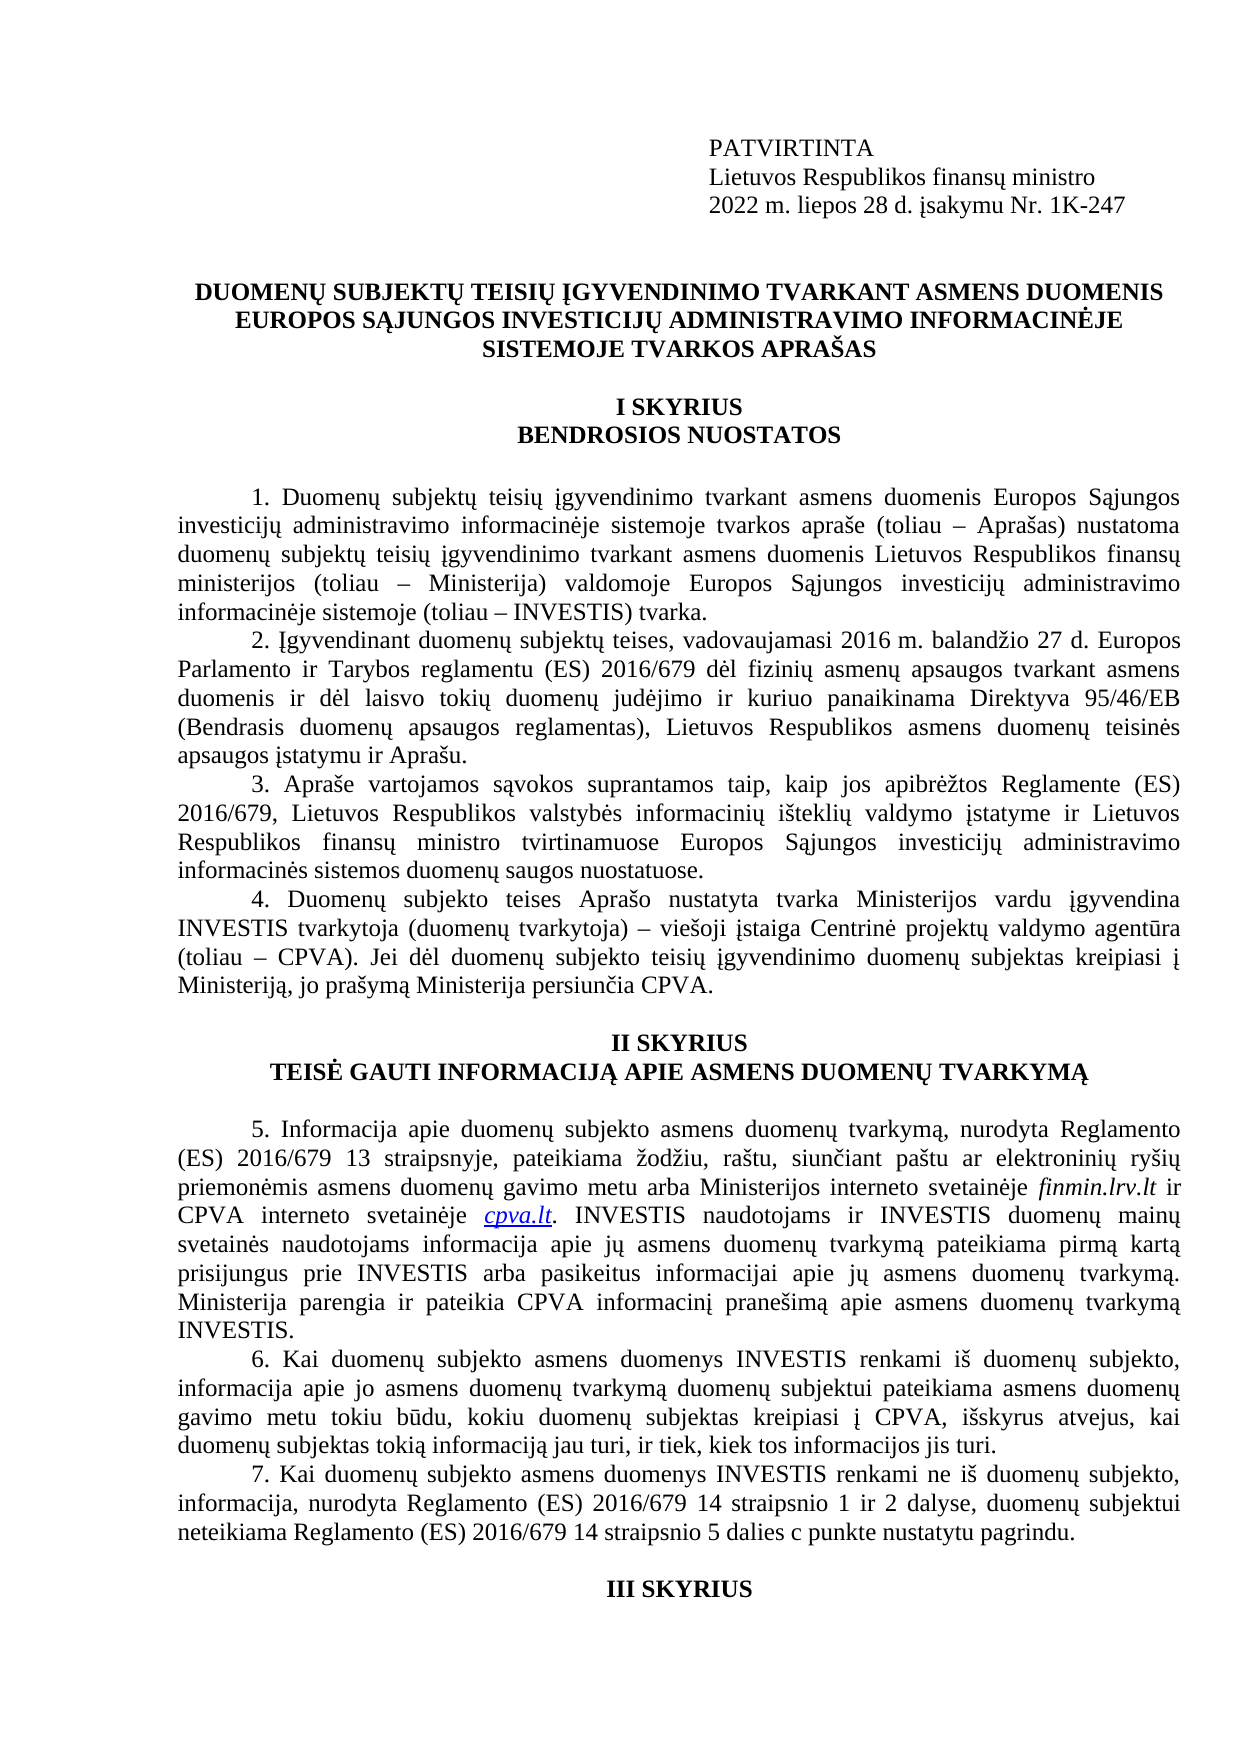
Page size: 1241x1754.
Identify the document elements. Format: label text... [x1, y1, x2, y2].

text Duomenų subjektų teisių įgyvendinimo tvarkant asmens duomenis EUROPOS SĄJUNGOS INVESTICIJŲ ADMINISTRAVIMO INFORMACINĖJE SISTEMOJE tvarkos aprašas [177, 277, 1181, 363]
text TEISĖ GAUTI INFORMACIJĄ APIE ASMENS DUOMENŲ TVARKYMĄ [177, 1057, 1181, 1085]
text 3. Apraše vartojamos sąvokos suprantamos taip, kaip jos apibrėžtos Reglamente (ES) 2016/679, Lietuvos Respublikos valstybės informacinių išteklių valdymo įstatyme ir Lietuvos Respublikos finansų ministro tvirtinamuose Europos Sąjungos investicijų administravimo informacinės sistemos duomenų saugos nuostatuose. [177, 769, 1181, 884]
text PATVIRTINTA [709, 133, 1181, 162]
text 2022 m. liepos 28 d. įsakymu Nr. 1K-247 [709, 190, 1181, 219]
text III SKYRIUS [177, 1574, 1181, 1603]
text 6. Kai duomenų subjekto asmens duomenys INVESTIS renkami iš duomenų subjekto, informacija apie jo asmens duomenų tvarkymą duomenų subjektui pateikiama asmens duomenų gavimo metu tokiu būdu, kokiu duomenų subjektas kreipiasi į CPVA, išskyrus atvejus, kai duomenų subjektas tokią informaciją jau turi, ir tiek, kiek tos informacijos jis turi. [177, 1344, 1181, 1459]
text 1. Duomenų subjektų teisių įgyvendinimo tvarkant asmens duomenis Europos Sąjungos investicijų administravimo informacinėje sistemoje tvarkos apraše (toliau – Aprašas) nustatoma duomenų subjektų teisių įgyvendinimo tvarkant asmens duomenis Lietuvos Respublikos finansų ministerijos (toliau – Ministerija) valdomoje Europos Sąjungos investicijų administravimo informacinėje sistemoje (toliau – INVESTIS) tvarka. [177, 482, 1181, 625]
text 7. Kai duomenų subjekto asmens duomenys INVESTIS renkami ne iš duomenų subjekto, informacija, nurodyta Reglamento (ES) 2016/679 14 straipsnio 1 ir 2 dalyse, duomenų subjektui neteikiama Reglamento (ES) 2016/679 14 straipsnio 5 dalies c punkte nustatytu pagrindu. [177, 1459, 1181, 1545]
text 2. Įgyvendinant duomenų subjektų teises, vadovaujamasi 2016 m. balandžio 27 d. Europos Parlamento ir Tarybos reglamentu (ES) 2016/679 dėl fizinių asmenų apsaugos tvarkant asmens duomenis ir dėl laisvo tokių duomenų judėjimo ir kuriuo panaikinama Direktyva 95/46/EB (Bendrasis duomenų apsaugos reglamentas), Lietuvos Respublikos asmens duomenų teisinės apsaugos įstatymu ir Aprašu. [177, 625, 1181, 769]
text Lietuvos Respublikos finansų ministro [709, 162, 1181, 190]
text II SKYRIUS [177, 1028, 1181, 1057]
text 4. Duomenų subjekto teises Aprašo nustatyta tvarka Ministerijos vardu įgyvendina INVESTIS tvarkytoja (duomenų tvarkytoja) – viešoji įstaiga Centrinė projektų valdymo agentūra (toliau – CPVA). Jei dėl duomenų subjekto teisių įgyvendinimo duomenų subjektas kreipiasi į Ministeriją, jo prašymą Ministerija persiunčia CPVA. [177, 884, 1181, 999]
text BENDROSIOS NUOSTATOS [177, 420, 1181, 449]
text I SKYRIUS [177, 392, 1181, 420]
text 5. Informacija apie duomenų subjekto asmens duomenų tvarkymą, nurodyta Reglamento (ES) 2016/679 13 straipsnyje, pateikiama žodžiu, raštu, siunčiant paštu ar elektroninių ryšių priemonėmis asmens duomenų gavimo metu arba Ministerijos interneto svetainėje finmin.lrv.lt ir CPVA interneto svetainėje cpva.lt. INVESTIS naudotojams ir INVESTIS duomenų mainų svetainės naudotojams informacija apie jų asmens duomenų tvarkymą pateikiama pirmą kartą prisijungus prie INVESTIS arba pasikeitus informacijai apie jų asmens duomenų tvarkymą. Ministerija parengia ir pateikia CPVA informacinį pranešimą apie asmens duomenų tvarkymą INVESTIS. [177, 1114, 1181, 1344]
